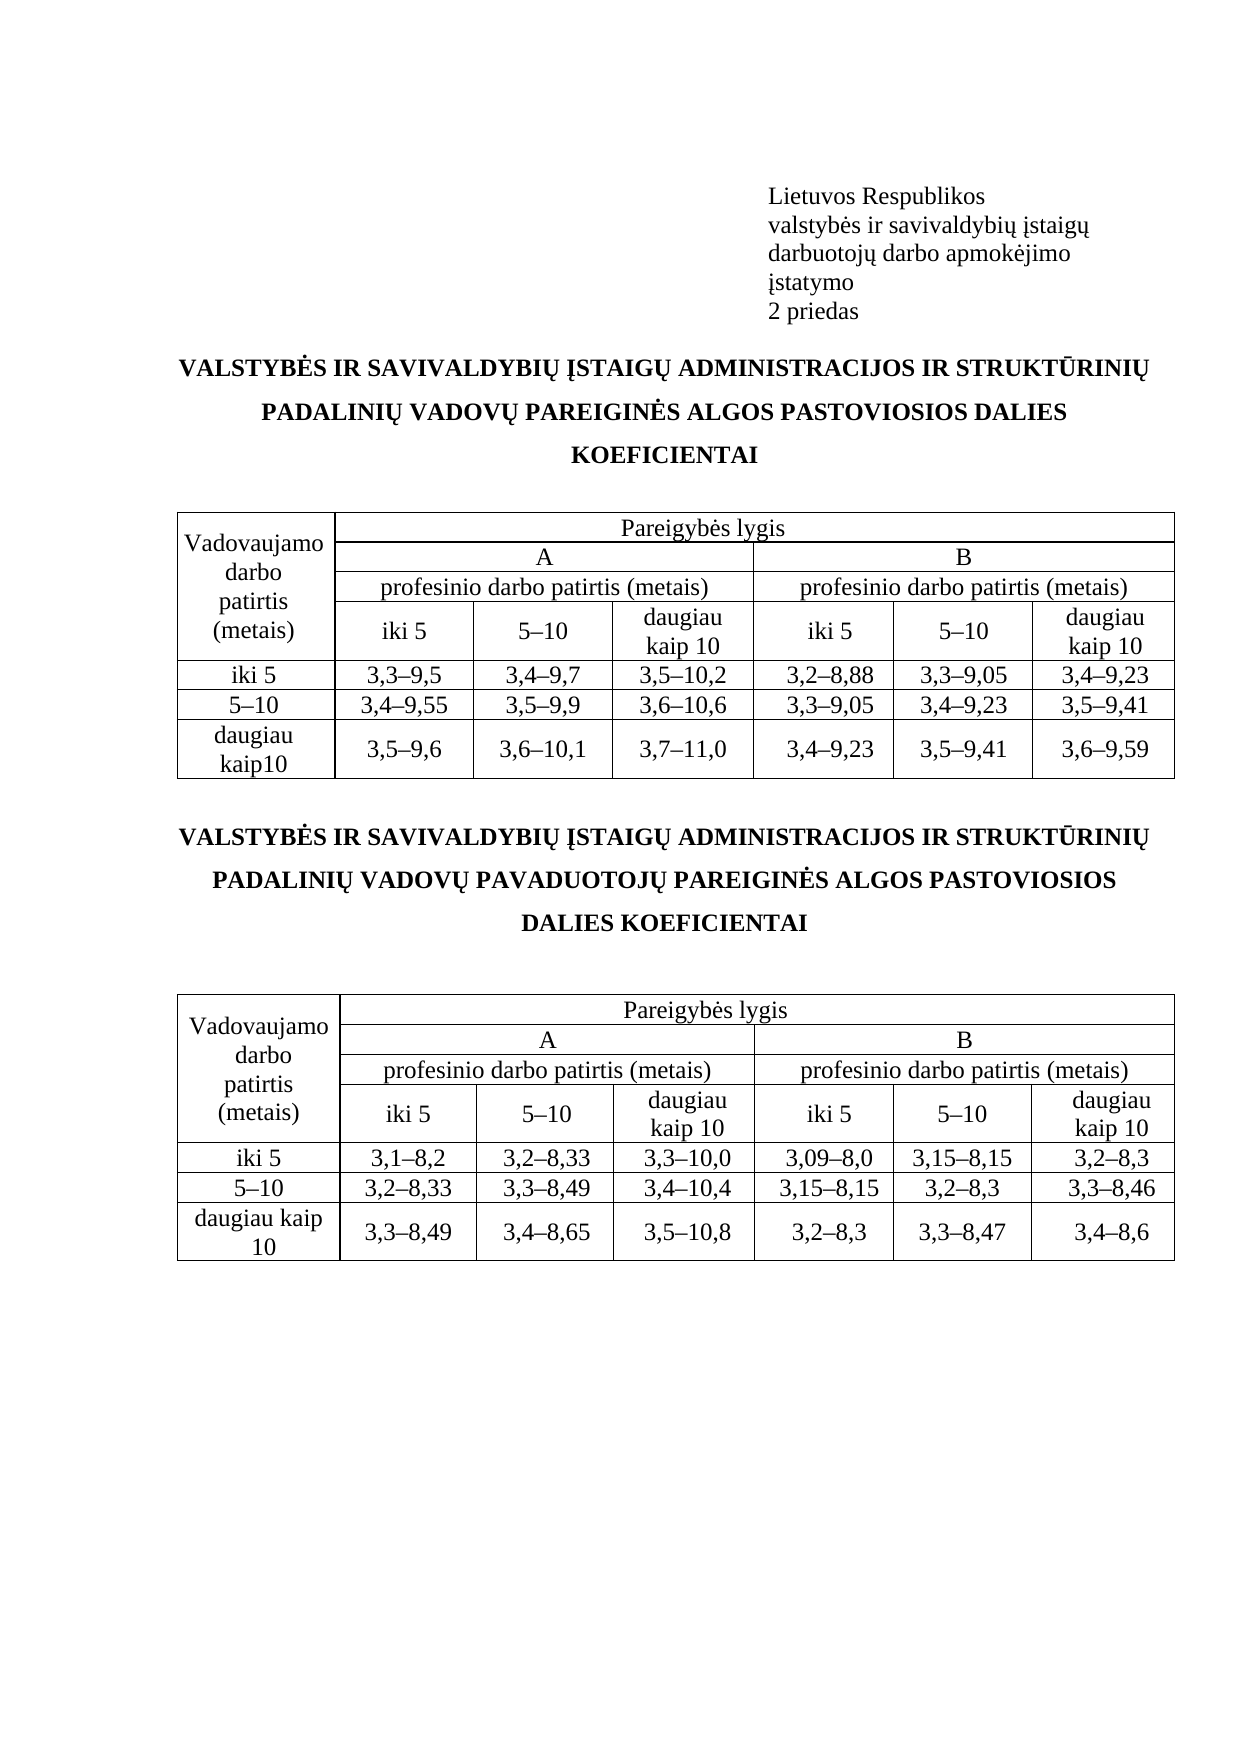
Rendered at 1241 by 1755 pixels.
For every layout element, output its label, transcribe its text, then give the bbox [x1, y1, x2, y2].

table_cell B [755, 1025, 1174, 1054]
table_cell iki 5 [178, 661, 334, 689]
table_cell profesinio darbo patirtis (metais) [754, 572, 1174, 601]
table_cell 3,5–9,41 [894, 720, 1032, 778]
table_cell A [336, 543, 753, 571]
text VALSTYBĖS IR SAVIVALDYBIŲ ĮSTAIGŲ ADMINISTRACIJOS IR STRUKTŪRINIŲ PADALINIŲ VADOVŲ PAVADUOTOJŲ PAREIGINĖS ALGOS PASTOVIOSIOS DALIES KOEFICIENTAI [177, 822, 1152, 937]
table_cell daugiau kaip 10 [614, 1085, 754, 1142]
table_cell daugiau kaip 10 [178, 1203, 339, 1260]
table_cell 3,4–8,65 [477, 1203, 613, 1260]
table_cell 3,3–8,49 [477, 1173, 613, 1202]
table_cell 3,5–10,8 [614, 1203, 754, 1260]
table_cell 3,6–10,6 [613, 690, 753, 719]
table_cell 3,4–9,7 [474, 661, 612, 689]
text darbuotojų darbo apmokėjimo [768, 238, 1152, 267]
table_cell A [341, 1025, 754, 1054]
table_cell 3,3–8,46 [1032, 1173, 1174, 1202]
table_cell profesinio darbo patirtis (metais) [755, 1055, 1174, 1084]
table_cell 5–10 [894, 602, 1032, 659]
table_cell 3,5–9,6 [336, 720, 473, 778]
text įstatymo [768, 267, 1152, 296]
table_cell 3,3–9,5 [336, 661, 473, 689]
table_cell 3,15–8,15 [755, 1173, 893, 1202]
table_cell 3,5–10,2 [613, 661, 753, 689]
table_cell iki 5 [754, 602, 893, 659]
table_cell 3,4–9,23 [1033, 661, 1174, 689]
text VALSTYBĖS IR SAVIVALDYBIŲ ĮSTAIGŲ ADMINISTRACIJOS IR STRUKTŪRINIŲ PADALINIŲ VADOVŲ PAREIGINĖS ALGOS PASTOVIOSIOS DALIES KOEFICIENTAI [177, 353, 1152, 468]
table_cell 3,5–9,41 [1033, 690, 1174, 719]
table_cell iki 5 [178, 1143, 339, 1172]
table_cell 3,6–10,1 [474, 720, 612, 778]
table_cell 5–10 [477, 1085, 613, 1142]
table_cell 3,7–11,0 [613, 720, 753, 778]
table_cell 3,4–9,23 [894, 690, 1032, 719]
table_cell 3,5–9,9 [474, 690, 612, 719]
table_cell 3,2–8,3 [755, 1203, 893, 1260]
table_header Vadovaujamo darbo patirtis (metais) [178, 513, 334, 659]
text valstybės ir savivaldybių įstaigų [768, 210, 1152, 238]
table_cell 3,09–8,0 [755, 1143, 893, 1172]
table_cell iki 5 [755, 1085, 893, 1142]
table_cell 5–10 [474, 602, 612, 659]
table_cell 5–10 [178, 1173, 339, 1202]
table_cell 3,4–8,6 [1032, 1203, 1174, 1260]
table_cell 5–10 [894, 1085, 1031, 1142]
text Lietuvos Respublikos [768, 181, 1152, 210]
table_header Vadovaujamo darbo patirtis (metais) [178, 995, 339, 1142]
table_cell daugiau kaip10 [178, 720, 334, 778]
table_cell profesinio darbo patirtis (metais) [336, 572, 753, 601]
table_cell iki 5 [341, 1085, 476, 1142]
table_cell 3,2–8,3 [894, 1173, 1031, 1202]
text 2 priedas [768, 296, 1152, 325]
table_cell 3,2–8,33 [341, 1173, 476, 1202]
table_cell 3,4–9,23 [754, 720, 893, 778]
table_cell daugiau kaip 10 [613, 602, 753, 659]
table_cell 3,2–8,3 [1032, 1143, 1174, 1172]
table_cell 3,2–8,33 [477, 1143, 613, 1172]
table_cell profesinio darbo patirtis (metais) [341, 1055, 754, 1084]
table_cell 3,3–8,47 [894, 1203, 1031, 1260]
table_cell 5–10 [178, 690, 334, 719]
table_cell 3,2–8,88 [754, 661, 893, 689]
table_cell 3,3–9,05 [894, 661, 1032, 689]
table_cell 3,4–9,55 [336, 690, 473, 719]
table_cell iki 5 [336, 602, 473, 659]
table_cell 3,15–8,15 [894, 1143, 1031, 1172]
table_cell daugiau kaip 10 [1032, 1085, 1174, 1142]
table_cell 3,3–8,49 [341, 1203, 476, 1260]
table_cell 3,3–9,05 [754, 690, 893, 719]
table_cell daugiau kaip 10 [1033, 602, 1174, 659]
table_header Pareigybės lygis [341, 995, 1174, 1024]
table_header Pareigybės lygis [336, 513, 1174, 541]
table_cell B [754, 543, 1174, 571]
table_cell 3,6–9,59 [1033, 720, 1174, 778]
table_cell 3,3–10,0 [614, 1143, 754, 1172]
table_cell 3,1–8,2 [341, 1143, 476, 1172]
table_cell 3,4–10,4 [614, 1173, 754, 1202]
